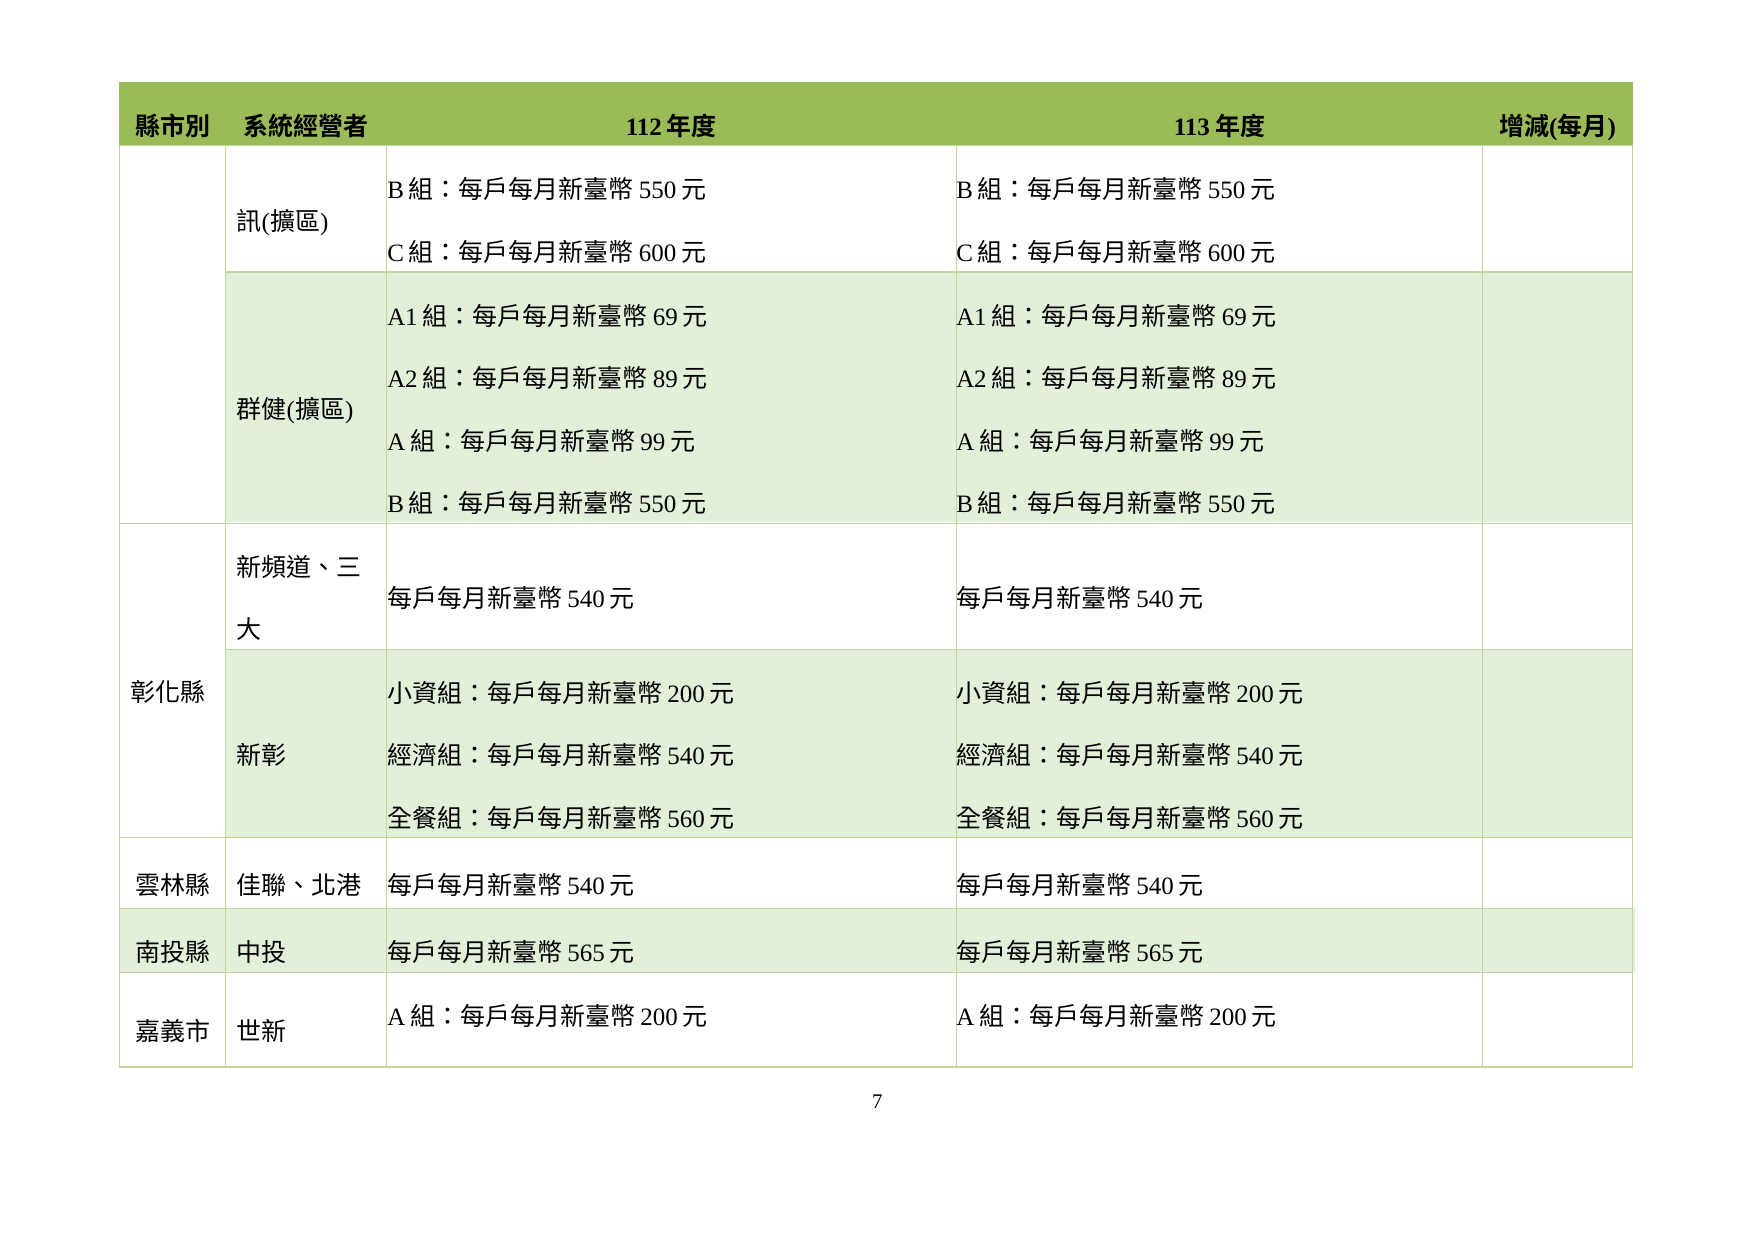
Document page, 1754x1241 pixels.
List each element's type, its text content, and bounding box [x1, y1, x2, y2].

table_cell A組：每戶每月新臺幣200元 [957, 973, 1482, 1066]
table_cell 彰化縣 [120, 524, 225, 837]
table_cell [1483, 273, 1632, 522]
table_cell 中投 [226, 909, 386, 972]
table_cell 嘉義市 [120, 973, 225, 1066]
table_cell 每戶每月新臺幣540元 [387, 838, 956, 908]
table_cell [1483, 524, 1632, 648]
table_cell [1483, 838, 1632, 908]
table_cell 佳聯、北港 [226, 838, 386, 908]
table_cell 雲林縣 [120, 838, 225, 908]
table_cell A1組：每戶每月新臺幣69元 A2組：每戶每月新臺幣89元 A組：每戶每月新臺幣99元 B組：每戶每月新臺幣550元 [957, 273, 1482, 522]
table_cell 南投縣 [120, 909, 225, 972]
table_cell 訊(擴區) [226, 146, 386, 271]
table_cell 每戶每月新臺幣565元 [957, 909, 1482, 972]
table_cell [1483, 973, 1632, 1066]
table_cell 每戶每月新臺幣565元 [387, 909, 956, 972]
table_cell B組：每戶每月新臺幣550元 C組：每戶每月新臺幣600元 [387, 146, 956, 271]
table_cell [1483, 146, 1632, 271]
table_header 113年度 [956, 83, 1482, 145]
table_cell A1組：每戶每月新臺幣69元 A2組：每戶每月新臺幣89元 A組：每戶每月新臺幣99元 B組：每戶每月新臺幣550元 [387, 273, 956, 522]
table_cell [1483, 650, 1632, 837]
table_cell 每戶每月新臺幣540元 [957, 524, 1482, 648]
table_cell 新彰 [226, 650, 386, 837]
table_cell 世新 [226, 973, 386, 1066]
table_cell 群健(擴區) [226, 273, 386, 522]
table_cell [1483, 909, 1632, 972]
table_cell 小資組：每戶每月新臺幣200元 經濟組：每戶每月新臺幣540元 全餐組：每戶每月新臺幣560元 [387, 650, 956, 837]
table_cell 每戶每月新臺幣540元 [387, 524, 956, 648]
table_cell B組：每戶每月新臺幣550元 C組：每戶每月新臺幣600元 [957, 146, 1482, 271]
table_header 112年度 [386, 83, 956, 145]
table_cell 小資組：每戶每月新臺幣200元 經濟組：每戶每月新臺幣540元 全餐組：每戶每月新臺幣560元 [957, 650, 1482, 837]
table_header 增減(每月) [1482, 83, 1632, 145]
table_cell 每戶每月新臺幣540元 [957, 838, 1482, 908]
table_header 縣市別 [120, 83, 225, 145]
table_cell A組：每戶每月新臺幣200元 [387, 973, 956, 1066]
table_cell [120, 146, 225, 522]
table_cell 新頻道、三大 [226, 524, 386, 648]
table_header 系統經營者 [225, 83, 386, 145]
